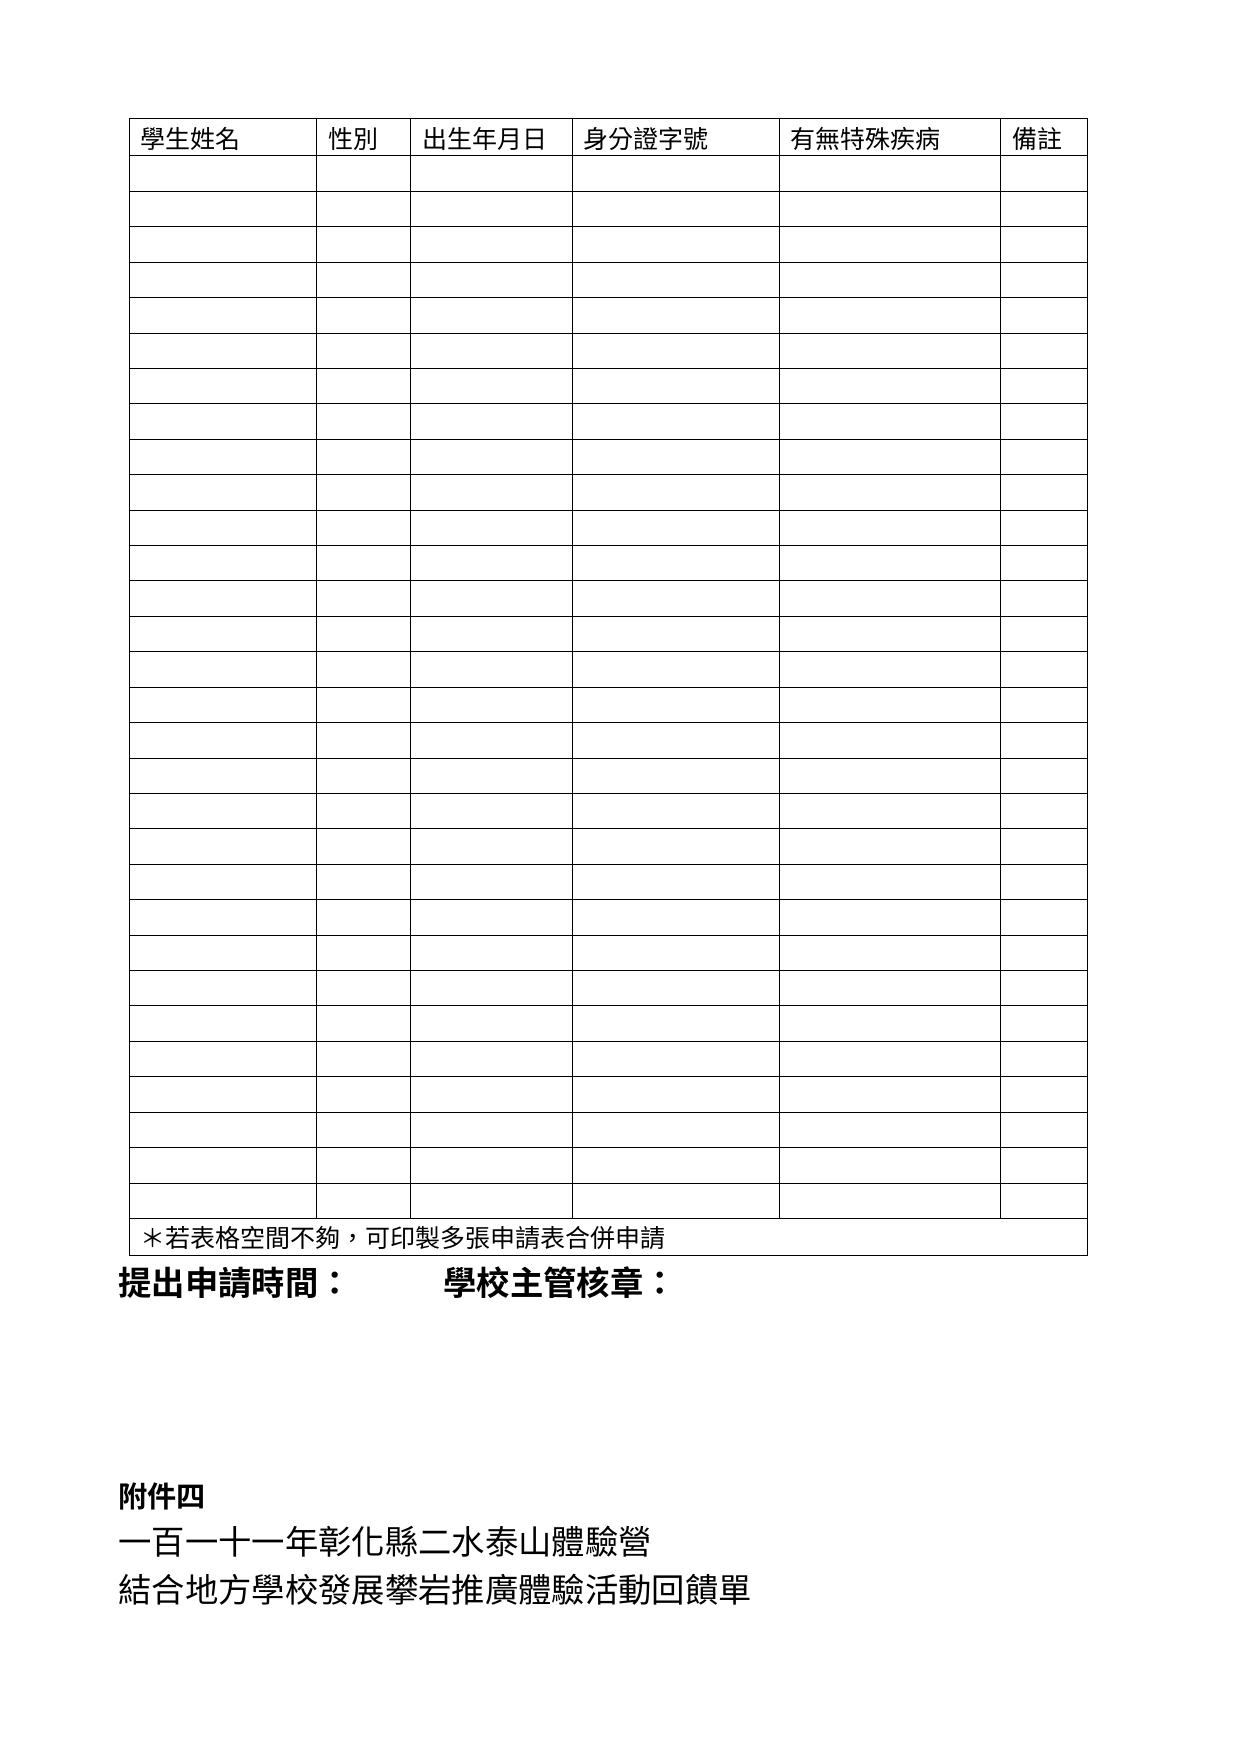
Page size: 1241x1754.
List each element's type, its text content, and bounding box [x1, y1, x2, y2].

table_cell [573, 581, 779, 616]
table_cell [411, 334, 572, 368]
table_cell [780, 688, 1000, 722]
table_cell [317, 1042, 410, 1076]
table_cell [411, 865, 572, 899]
table_cell [317, 723, 410, 757]
table_cell [317, 404, 410, 439]
table_cell [780, 511, 1000, 545]
table_cell 學生姓名 [130, 119, 316, 155]
table_cell [573, 936, 779, 970]
table_cell [780, 227, 1000, 262]
table_cell [780, 1148, 1000, 1182]
table_cell [130, 298, 316, 332]
table_cell [780, 971, 1000, 1005]
table_cell [130, 971, 316, 1005]
table_cell [130, 227, 316, 262]
table_cell [317, 475, 410, 509]
table_cell [317, 794, 410, 828]
table_cell [1001, 1077, 1087, 1112]
table_cell [1001, 794, 1087, 828]
table_cell [130, 404, 316, 439]
table_cell [317, 298, 410, 332]
table_cell [411, 546, 572, 580]
table_cell [573, 617, 779, 651]
table_cell [317, 1077, 410, 1112]
table_cell [573, 334, 779, 368]
table_cell [317, 829, 410, 864]
text 結合地方學校發展攀岩推廣體驗活動回饋單 [118, 1564, 1122, 1612]
table_cell [1001, 404, 1087, 439]
table_cell [573, 723, 779, 757]
table_cell [130, 1077, 316, 1112]
table_cell [130, 334, 316, 368]
table_cell [780, 404, 1000, 439]
table_cell [573, 298, 779, 332]
table_cell [130, 263, 316, 297]
table_cell [411, 298, 572, 332]
table_cell [1001, 192, 1087, 226]
table_cell [1001, 900, 1087, 934]
table_cell [317, 971, 410, 1005]
table_cell [780, 475, 1000, 509]
table_cell [1001, 688, 1087, 722]
table_cell [1001, 865, 1087, 899]
table_cell [573, 794, 779, 828]
table_cell [780, 334, 1000, 368]
table_cell [1001, 581, 1087, 616]
table_cell [573, 1184, 779, 1218]
table_cell [1001, 617, 1087, 651]
table_cell [573, 475, 779, 509]
table_cell [1001, 1184, 1087, 1218]
table_cell [780, 1006, 1000, 1041]
table_cell [317, 1113, 410, 1147]
table_cell [130, 688, 316, 722]
table_cell [780, 263, 1000, 297]
table_cell [317, 511, 410, 545]
table_cell [573, 369, 779, 403]
table_cell [130, 581, 316, 616]
table_cell [1001, 971, 1087, 1005]
table_cell [411, 900, 572, 934]
text 提出申請時間： 學校主管核章： [118, 1256, 1122, 1304]
table_cell [317, 936, 410, 970]
table_cell [317, 617, 410, 651]
table_cell [573, 227, 779, 262]
table_cell [411, 1148, 572, 1182]
table_cell [780, 1042, 1000, 1076]
table_cell [1001, 334, 1087, 368]
table_cell [317, 688, 410, 722]
table_cell [411, 263, 572, 297]
table_cell [411, 1184, 572, 1218]
table_cell 性別 [317, 119, 410, 155]
table_cell [573, 192, 779, 226]
table_cell [130, 829, 316, 864]
table_cell [130, 1113, 316, 1147]
table_cell [130, 1042, 316, 1076]
table_cell [411, 829, 572, 864]
table_cell [411, 652, 572, 687]
table_cell [130, 617, 316, 651]
table_cell [130, 1148, 316, 1182]
table_cell [411, 794, 572, 828]
table_cell [573, 1148, 779, 1182]
table_cell [411, 971, 572, 1005]
table_cell [317, 369, 410, 403]
table_cell [780, 794, 1000, 828]
table_cell [130, 369, 316, 403]
table_cell [317, 1148, 410, 1182]
table_cell [411, 192, 572, 226]
table_cell [130, 511, 316, 545]
table_cell [130, 936, 316, 970]
table_cell [1001, 156, 1087, 191]
table_cell [780, 156, 1000, 191]
table_cell [780, 546, 1000, 580]
table_cell [780, 440, 1000, 474]
table_cell [411, 369, 572, 403]
table_cell [411, 1006, 572, 1041]
table_cell [411, 227, 572, 262]
table_cell [573, 652, 779, 687]
table_cell [780, 865, 1000, 899]
table_cell [780, 900, 1000, 934]
table_cell [1001, 652, 1087, 687]
table_cell [1001, 1006, 1087, 1041]
table_cell [411, 617, 572, 651]
table_cell [1001, 723, 1087, 757]
table_cell [573, 404, 779, 439]
table_cell [1001, 511, 1087, 545]
table_cell [317, 1006, 410, 1041]
table_cell [573, 546, 779, 580]
text 一百一十一年彰化縣二水泰山體驗營 [118, 1516, 1122, 1564]
table_cell 出生年月日 [411, 119, 572, 155]
table_cell [1001, 829, 1087, 864]
table_cell [317, 581, 410, 616]
table_cell [130, 475, 316, 509]
table_cell [130, 723, 316, 757]
table_cell [317, 546, 410, 580]
table_cell [780, 723, 1000, 757]
table_cell [573, 971, 779, 1005]
table_cell [573, 829, 779, 864]
table_cell [573, 1042, 779, 1076]
table_cell [411, 1077, 572, 1112]
table_cell [411, 440, 572, 474]
table_cell [1001, 1042, 1087, 1076]
table_cell [130, 156, 316, 191]
table_cell [317, 334, 410, 368]
table_cell [573, 688, 779, 722]
table_cell [780, 369, 1000, 403]
table_cell [411, 511, 572, 545]
table_cell [411, 581, 572, 616]
table_cell [411, 759, 572, 793]
table_cell [130, 1006, 316, 1041]
table_cell [317, 652, 410, 687]
table_cell [573, 1113, 779, 1147]
table_cell ＊若表格空間不夠，可印製多張申請表合併申請 [130, 1219, 1087, 1255]
table_cell 備註 [1001, 119, 1087, 155]
table_cell [1001, 263, 1087, 297]
table_cell [411, 1042, 572, 1076]
table_cell [317, 865, 410, 899]
table_cell [1001, 298, 1087, 332]
table_cell [130, 794, 316, 828]
table_cell [1001, 227, 1087, 262]
table_cell [411, 404, 572, 439]
table_cell [317, 440, 410, 474]
table_cell [317, 156, 410, 191]
table_cell [1001, 1113, 1087, 1147]
table_cell [780, 1184, 1000, 1218]
table_cell [573, 440, 779, 474]
table_cell [573, 263, 779, 297]
table_cell [780, 192, 1000, 226]
table_cell [780, 829, 1000, 864]
table_cell [573, 1077, 779, 1112]
table_cell [130, 759, 316, 793]
table_cell [317, 1184, 410, 1218]
table_cell [780, 1113, 1000, 1147]
table_cell [1001, 759, 1087, 793]
table_cell [317, 263, 410, 297]
table_cell [1001, 1148, 1087, 1182]
table_cell [130, 900, 316, 934]
table_cell [1001, 936, 1087, 970]
table_cell [130, 546, 316, 580]
table_cell [411, 156, 572, 191]
table_cell [1001, 546, 1087, 580]
table_cell [780, 1077, 1000, 1112]
table_cell [317, 192, 410, 226]
table_cell [317, 759, 410, 793]
table_cell [780, 759, 1000, 793]
table_cell [130, 865, 316, 899]
table_cell [573, 156, 779, 191]
table_cell [1001, 440, 1087, 474]
table_cell [1001, 475, 1087, 509]
table_cell 有無特殊疾病 [780, 119, 1000, 155]
table_cell [130, 440, 316, 474]
table_cell [130, 652, 316, 687]
table_cell [573, 1006, 779, 1041]
table_cell [411, 1113, 572, 1147]
table_cell [411, 688, 572, 722]
table_cell [573, 865, 779, 899]
table_cell [573, 900, 779, 934]
table_cell 身分證字號 [573, 119, 779, 155]
table_cell [780, 298, 1000, 332]
table_cell [780, 617, 1000, 651]
text 附件四 [118, 1473, 1122, 1516]
table_cell [780, 936, 1000, 970]
table_cell [780, 652, 1000, 687]
table_cell [411, 475, 572, 509]
table_cell [573, 511, 779, 545]
table_cell [130, 1184, 316, 1218]
table_cell [317, 900, 410, 934]
table_cell [780, 581, 1000, 616]
table_cell [317, 227, 410, 262]
table_cell [1001, 369, 1087, 403]
table_cell [411, 936, 572, 970]
table_cell [130, 192, 316, 226]
table_cell [411, 723, 572, 757]
table_cell [573, 759, 779, 793]
